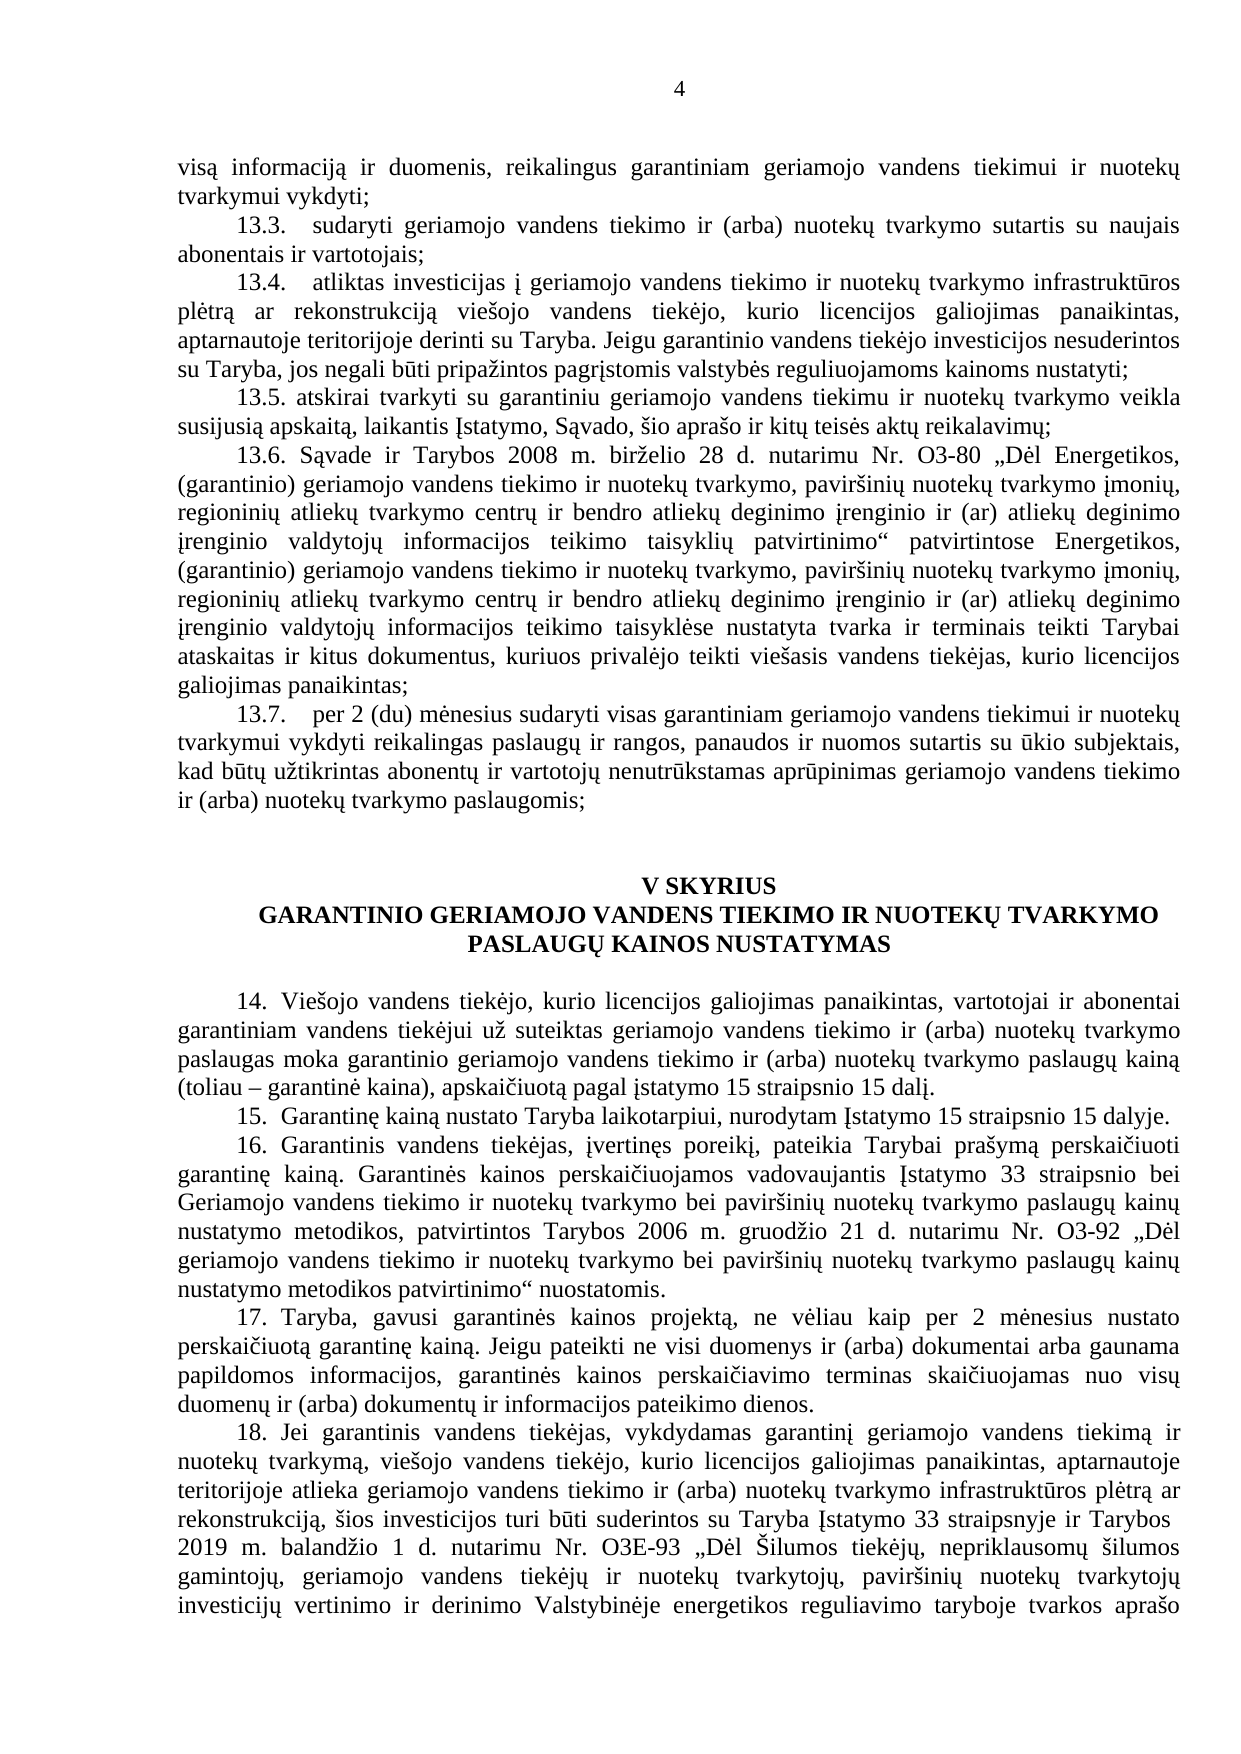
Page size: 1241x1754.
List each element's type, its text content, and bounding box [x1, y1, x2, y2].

text GARANTINIO GERIAMOJO VANDENS TIEKIMO IR NUOTEKŲ TVARKYMO PASLAUGŲ KAINOS NUSTATYMAS [177, 900, 1181, 957]
text 13.4. atliktas investicijas į geriamojo vandens tiekimo ir nuotekų tvarkymo infrastruktūros plėtrą ar rekonstrukciją viešojo vandens tiekėjo, kurio licencijos galiojimas panaikintas, aptarnautoje teritorijoje derinti su Taryba. Jeigu garantinio vandens tiekėjo investicijos nesuderintos su Taryba, jos negali būti pripažintos pagrįstomis valstybės reguliuojamoms kainoms nustatyti; [177, 267, 1181, 382]
text 17. Taryba, gavusi garantinės kainos projektą, ne vėliau kaip per 2 mėnesius nustato perskaičiuotą garantinę kainą. Jeigu pateikti ne visi duomenys ir (arba) dokumentai arba gaunama papildomos informacijos, garantinės kainos perskaičiavimo terminas skaičiuojamas nuo visų duomenų ir (arba) dokumentų ir informacijos pateikimo dienos. [177, 1302, 1181, 1417]
text 13.6. Sąvade ir Tarybos 2008 m. birželio 28 d. nutarimu Nr. O3-80 „Dėl Energetikos, (garantinio) geriamojo vandens tiekimo ir nuotekų tvarkymo, paviršinių nuotekų tvarkymo įmonių, regioninių atliekų tvarkymo centrų ir bendro atliekų deginimo įrenginio ir (ar) atliekų deginimo įrenginio valdytojų informacijos teikimo taisyklių patvirtinimo“ patvirtintose Energetikos, (garantinio) geriamojo vandens tiekimo ir nuotekų tvarkymo, paviršinių nuotekų tvarkymo įmonių, regioninių atliekų tvarkymo centrų ir bendro atliekų deginimo įrenginio ir (ar) atliekų deginimo įrenginio valdytojų informacijos teikimo taisyklėse nustatyta tvarka ir terminais teikti Tarybai ataskaitas ir kitus dokumentus, kuriuos privalėjo teikti viešasis vandens tiekėjas, kurio licencijos galiojimas panaikintas; [177, 440, 1181, 699]
text 16. Garantinis vandens tiekėjas, įvertinęs poreikį, pateikia Tarybai prašymą perskaičiuoti garantinę kainą. Garantinės kainos perskaičiuojamos vadovaujantis Įstatymo 33 straipsnio bei Geriamojo vandens tiekimo ir nuotekų tvarkymo bei paviršinių nuotekų tvarkymo paslaugų kainų nustatymo metodikos, patvirtintos Tarybos 2006 m. gruodžio 21 d. nutarimu Nr. O3-92 „Dėl geriamojo vandens tiekimo ir nuotekų tvarkymo bei paviršinių nuotekų tvarkymo paslaugų kainų nustatymo metodikos patvirtinimo“ nuostatomis. [177, 1130, 1181, 1302]
text 14. Viešojo vandens tiekėjo, kurio licencijos galiojimas panaikintas, vartotojai ir abonentai garantiniam vandens tiekėjui už suteiktas geriamojo vandens tiekimo ir (arba) nuotekų tvarkymo paslaugas moka garantinio geriamojo vandens tiekimo ir (arba) nuotekų tvarkymo paslaugų kainą (toliau – garantinė kaina), apskaičiuotą pagal įstatymo 15 straipsnio 15 dalį. [177, 986, 1181, 1101]
text 13.5. atskirai tvarkyti su garantiniu geriamojo vandens tiekimu ir nuotekų tvarkymo veikla susijusią apskaitą, laikantis Įstatymo, Sąvado, šio aprašo ir kitų teisės aktų reikalavimų; [177, 382, 1181, 440]
text V SKYRIUS [177, 871, 1181, 900]
text 18. Jei garantinis vandens tiekėjas, vykdydamas garantinį geriamojo vandens tiekimą ir nuotekų tvarkymą, viešojo vandens tiekėjo, kurio licencijos galiojimas panaikintas, aptarnautoje teritorijoje atlieka geriamojo vandens tiekimo ir (arba) nuotekų tvarkymo infrastruktūros plėtrą ar rekonstrukciją, šios investicijos turi būti suderintos su Taryba Įstatymo 33 straipsnyje ir Tarybos 2019 m. balandžio 1 d. nutarimu Nr. O3E-93 „Dėl Šilumos tiekėjų, nepriklausomų šilumos gamintojų, geriamojo vandens tiekėjų ir nuotekų tvarkytojų, paviršinių nuotekų tvarkytojų investicijų vertinimo ir derinimo Valstybinėje energetikos reguliavimo taryboje tvarkos aprašo [177, 1417, 1181, 1619]
text 13.7. per 2 (du) mėnesius sudaryti visas garantiniam geriamojo vandens tiekimui ir nuotekų tvarkymui vykdyti reikalingas paslaugų ir rangos, panaudos ir nuomos sutartis su ūkio subjektais, kad būtų užtikrintas abonentų ir vartotojų nenutrūkstamas aprūpinimas geriamojo vandens tiekimo ir (arba) nuotekų tvarkymo paslaugomis; [177, 699, 1181, 814]
text visą informaciją ir duomenis, reikalingus garantiniam geriamojo vandens tiekimui ir nuotekų tvarkymui vykdyti; [177, 152, 1181, 210]
text 13.3. sudaryti geriamojo vandens tiekimo ir (arba) nuotekų tvarkymo sutartis su naujais abonentais ir vartotojais; [177, 210, 1181, 267]
text 15. Garantinę kainą nustato Taryba laikotarpiui, nurodytam Įstatymo 15 straipsnio 15 dalyje. [177, 1101, 1181, 1130]
